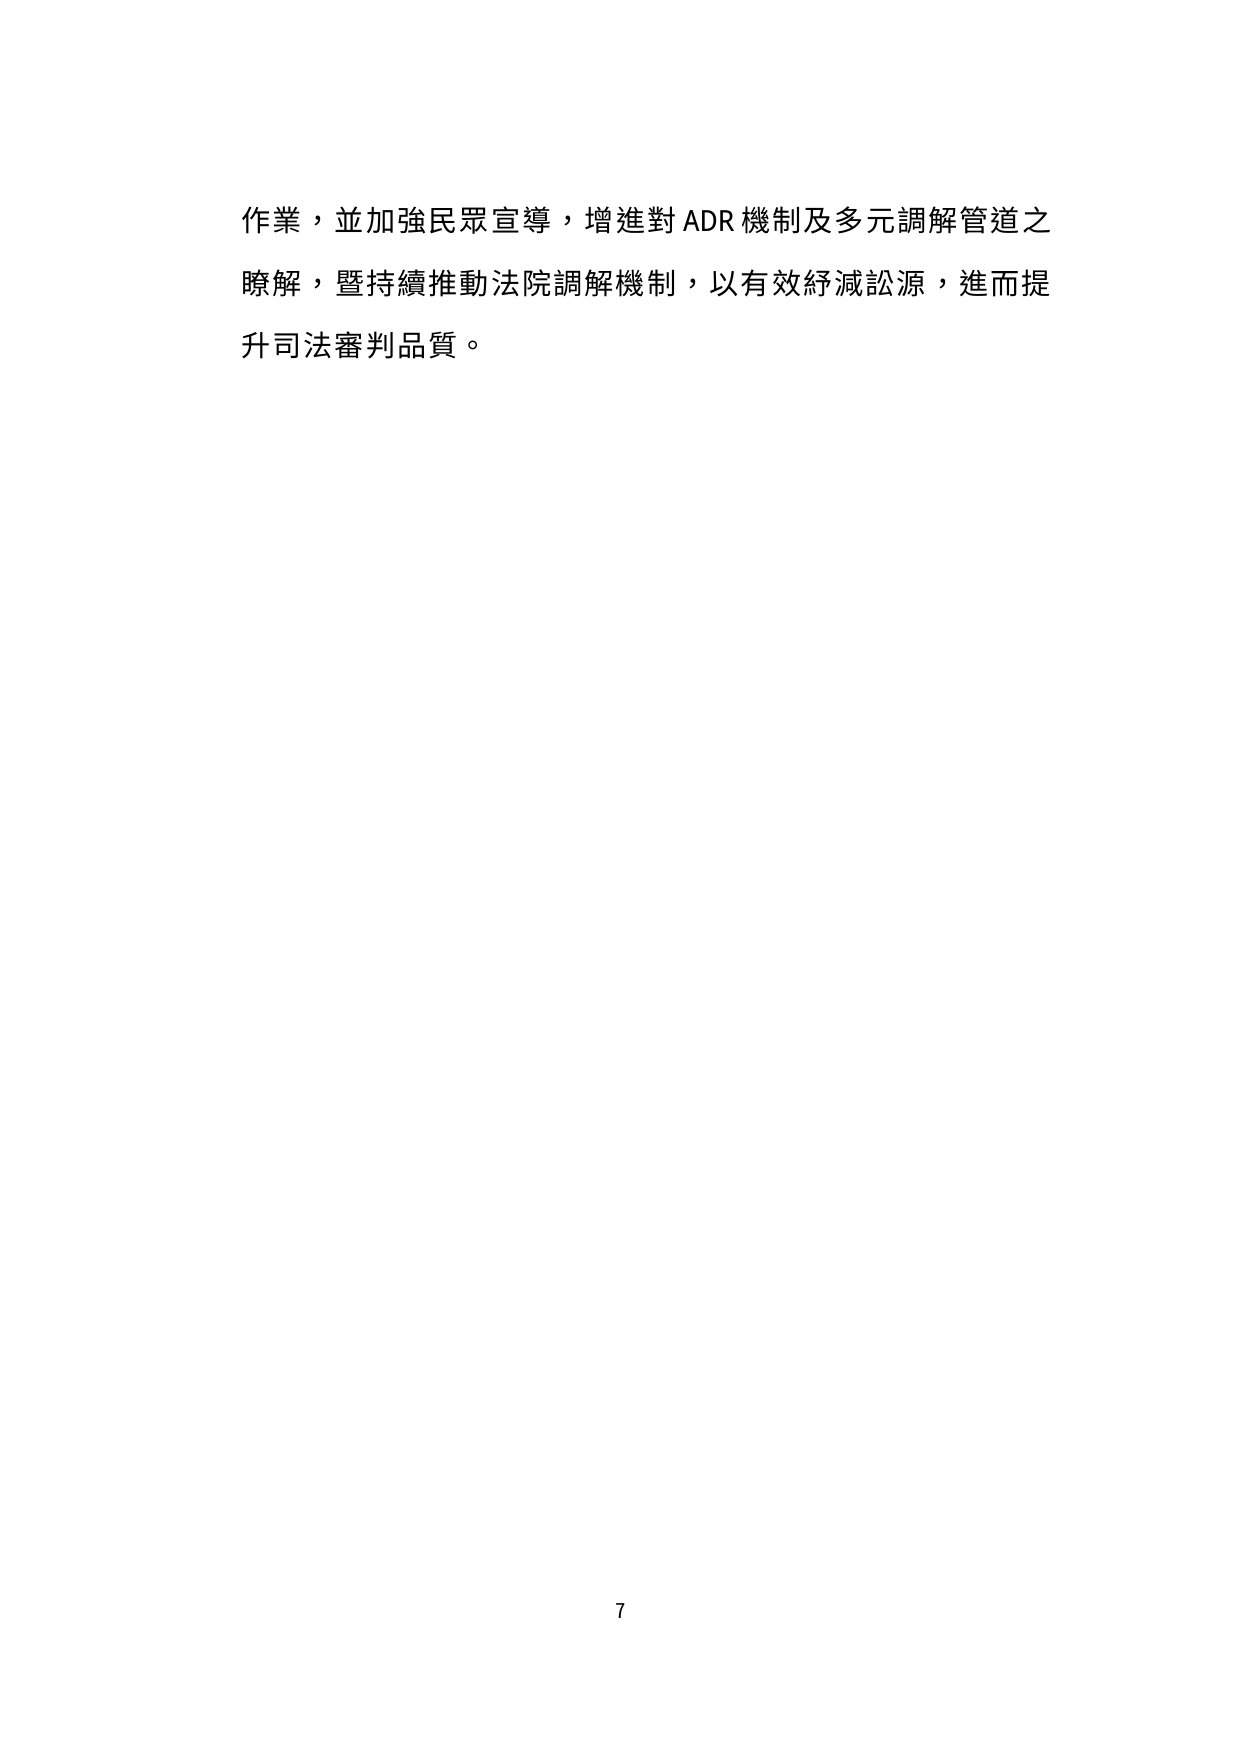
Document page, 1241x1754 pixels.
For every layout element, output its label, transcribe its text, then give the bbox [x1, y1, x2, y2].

text 作業，並加強民眾宣導，增進對ADR機制及多元調解管道之瞭解，暨持續推動法院調解機制，以有效紓減訟源，進而提升司法審判品質。 [236, 177, 1063, 365]
